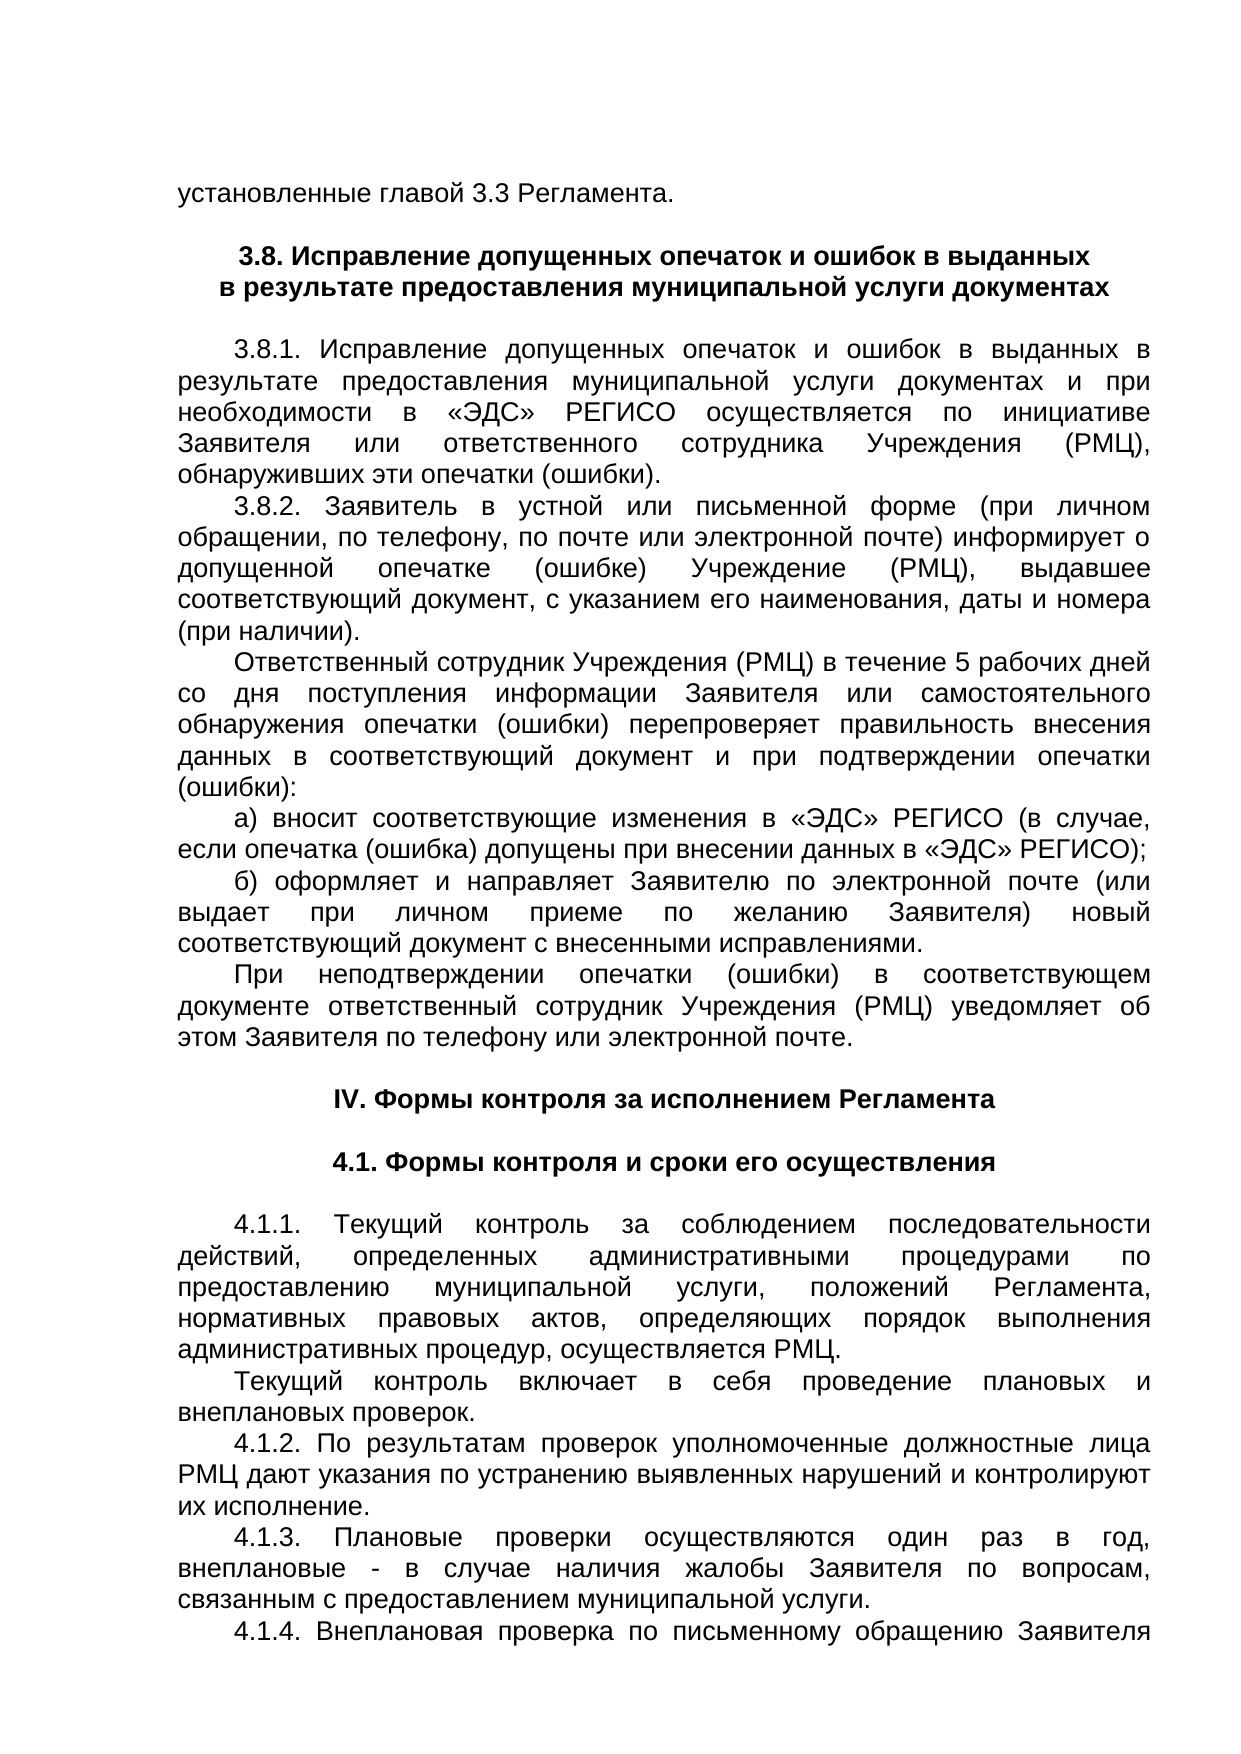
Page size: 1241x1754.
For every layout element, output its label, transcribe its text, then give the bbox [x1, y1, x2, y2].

title 4.1. Формы контроля и сроки его осуществления [177, 1146, 1152, 1177]
text 3.8.2. Заявитель в устной или письменной форме (при личном обращении, по телефону, по почте или электронной почте) информирует о допущенной опечатке (ошибке) Учреждение (РМЦ), выдавшее соответствующий документ, с указанием его наименования, даты и номера (при наличии). [177, 490, 1152, 646]
title 3.8. Исправление допущенных опечаток и ошибок в выданных [177, 240, 1152, 271]
text 4.1.3. Плановые проверки осуществляются один раз в год, внеплановые - в случае наличия жалобы Заявителя по вопросам, связанным с предоставлением муниципальной услуги. [177, 1521, 1152, 1615]
text Текущий контроль включает в себя проведение плановых и внеплановых проверок. [177, 1365, 1152, 1427]
text установленные главой 3.3 Регламента. [177, 177, 1152, 208]
text а) вносит соответствующие изменения в «ЭДС» РЕГИСО (в случае, если опечатка (ошибка) допущены при внесении данных в «ЭДС» РЕГИСО); [177, 802, 1152, 865]
text Ответственный сотрудник Учреждения (РМЦ) в течение 5 рабочих дней со дня поступления информации Заявителя или самостоятельного обнаружения опечатки (ошибки) перепроверяет правильность внесения данных в соответствующий документ и при подтверждении опечатки (ошибки): [177, 646, 1152, 802]
text 3.8.1. Исправление допущенных опечаток и ошибок в выданных в результате предоставления муниципальной услуги документах и при необходимости в «ЭДС» РЕГИСО осуществляется по инициативе Заявителя или ответственного сотрудника Учреждения (РМЦ), обнаруживших эти опечатки (ошибки). [177, 333, 1152, 490]
text б) оформляет и направляет Заявителю по электронной почте (или выдает при личном приеме по желанию Заявителя) новый соответствующий документ с внесенными исправлениями. [177, 865, 1152, 958]
text 4.1.1. Текущий контроль за соблюдением последовательности действий, определенных административными процедурами по предоставлению муниципальной услуги, положений Регламента, нормативных правовых актов, определяющих порядок выполнения административных процедур, осуществляется РМЦ. [177, 1208, 1152, 1365]
text 4.1.2. По результатам проверок уполномоченные должностные лица РМЦ дают указания по устранению выявленных нарушений и контролируют их исполнение. [177, 1427, 1152, 1521]
title в результате предоставления муниципальной услуги документах [177, 271, 1152, 302]
text При неподтверждении опечатки (ошибки) в соответствующем документе ответственный сотрудник Учреждения (РМЦ) уведомляет об этом Заявителя по телефону или электронной почте. [177, 958, 1152, 1052]
text 4.1.4. Внеплановая проверка по письменному обращению Заявителя [177, 1615, 1152, 1646]
title IV. Формы контроля за исполнением Регламента [177, 1083, 1152, 1115]
